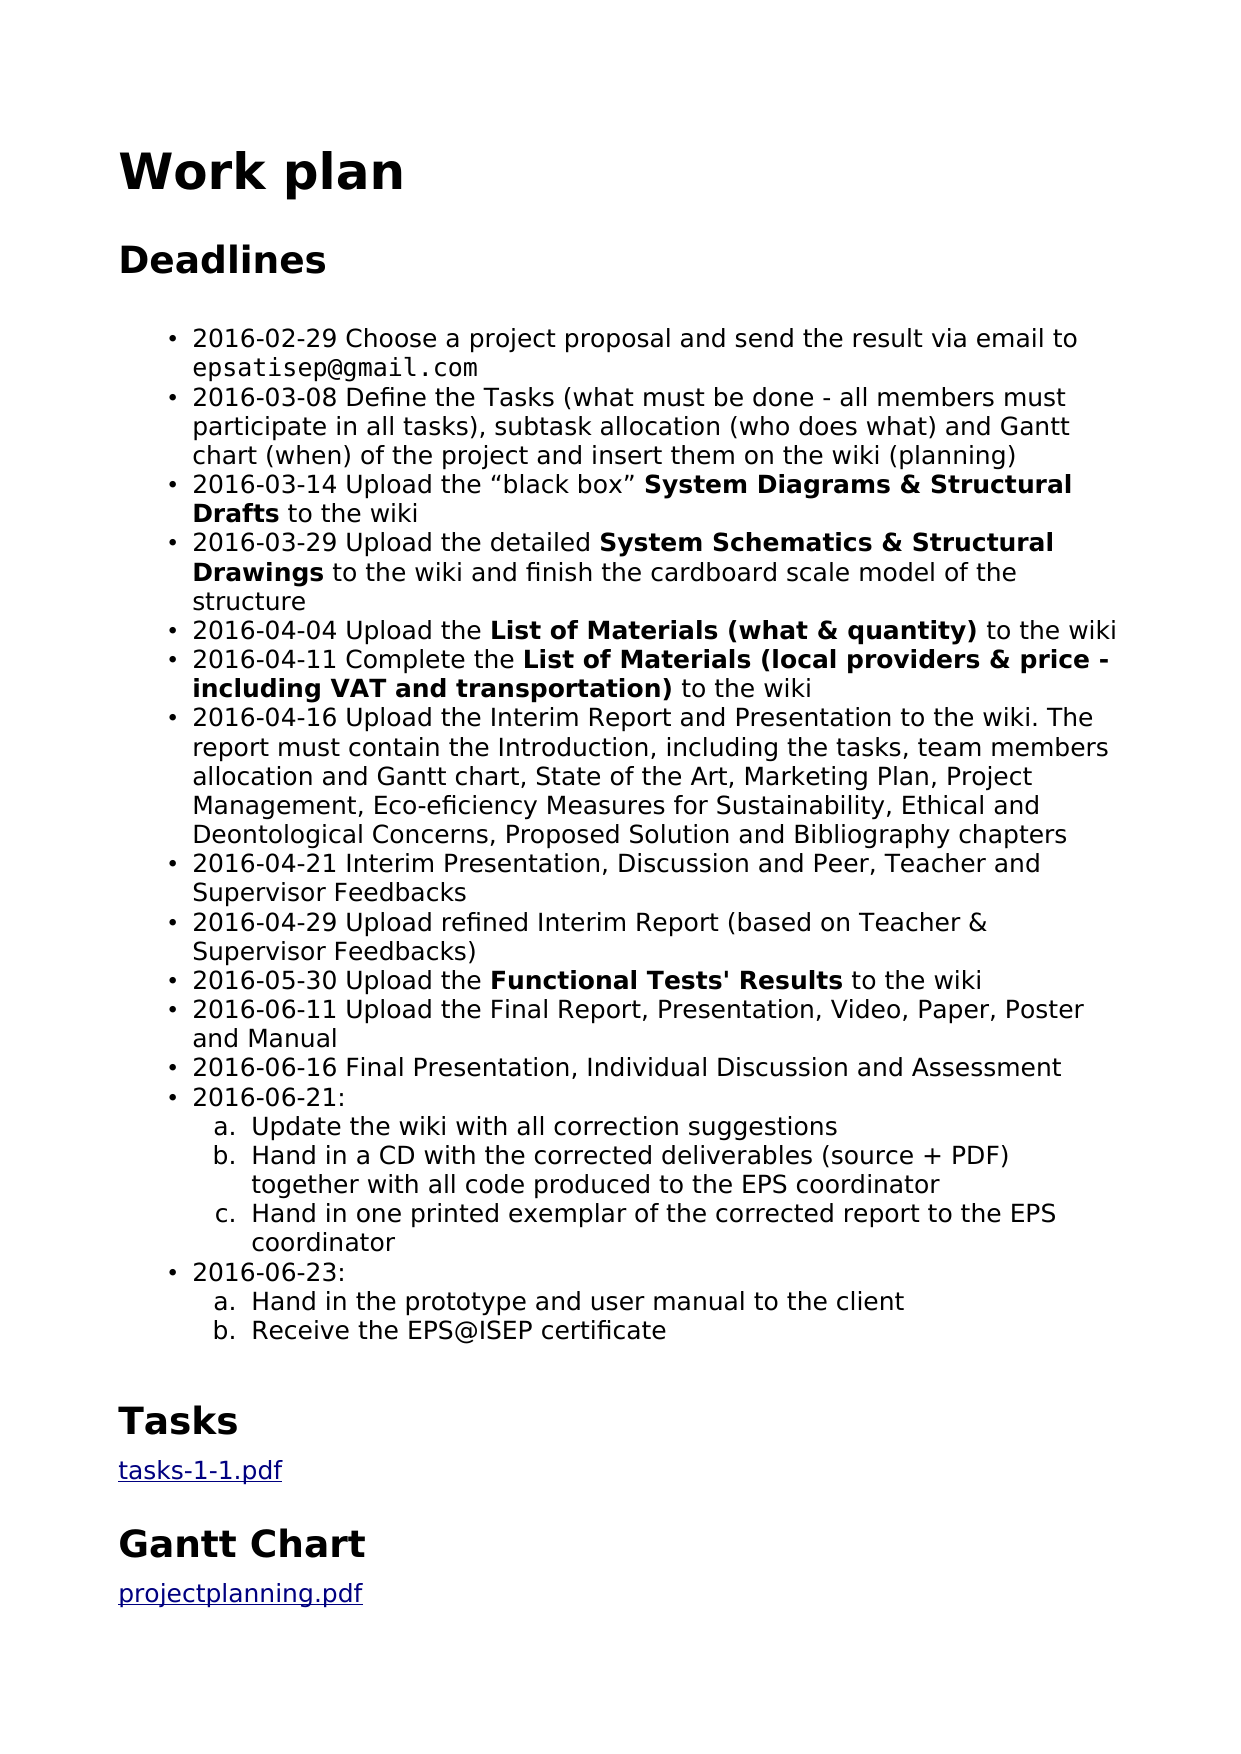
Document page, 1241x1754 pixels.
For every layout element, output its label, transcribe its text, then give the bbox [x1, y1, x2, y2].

list 2016-06-21: [177, 1083, 1122, 1112]
list 2016-05-30 Upload the Functional Tests' Results to the wiki [177, 966, 1122, 995]
text projectplanning.pdf [118, 1579, 1122, 1608]
subtitle Tasks [118, 1400, 1122, 1443]
text tasks-1-1.pdf [118, 1456, 1122, 1485]
list 2016-03-08 Define the Tasks (what must be done - all members must participate in all tasks), subtask allocation (who does what) and Gantt chart (when) of the project and insert them on the wiki (planning) [177, 383, 1122, 470]
list Update the wiki with all correction suggestions [236, 1112, 1122, 1141]
list Hand in the prototype and user manual to the client [236, 1287, 1122, 1316]
list 2016-03-29 Upload the detailed System Schematics & Structural Drawings to the wiki and finish the cardboard scale model of the structure [177, 529, 1122, 616]
subtitle Gantt Chart [118, 1523, 1122, 1566]
list 2016-04-11 Complete the List of Materials (local providers & price - including VAT and transportation) to the wiki [177, 645, 1122, 704]
list 2016-02-29 Choose a project proposal and send the result via email to epsatisep@gmail.com [177, 324, 1122, 383]
list 2016-06-16 Final Presentation, Individual Discussion and Assessment [177, 1054, 1122, 1083]
list 2016-04-16 Upload the Interim Report and Presentation to the wiki. The report must contain the Introduction, including the tasks, team members allocation and Gantt chart, State of the Art, Marketing Plan, Project Management, Eco-eficiency Measures for Sustainability, Ethical and Deontological Concerns, Proposed Solution and Bibliography chapters [177, 704, 1122, 849]
list 2016-03-14 Upload the “black box” System Diagrams & Structural Drafts to the wiki [177, 470, 1122, 529]
subtitle Work plan [118, 143, 1122, 201]
list Hand in one printed exemplar of the corrected report to the EPS coordinator [236, 1199, 1122, 1258]
list 2016-04-29 Upload refined Interim Report (based on Teacher & Supervisor Feedbacks) [177, 908, 1122, 966]
list 2016-06-23: [177, 1258, 1122, 1287]
subtitle Deadlines [118, 239, 1122, 282]
list 2016-06-11 Upload the Final Report, Presentation, Video, Paper, Poster and Manual [177, 995, 1122, 1054]
list 2016-04-04 Upload the List of Materials (what & quantity) to the wiki [177, 616, 1122, 645]
list Receive the EPS@ISEP certificate [236, 1316, 1122, 1345]
list Hand in a CD with the corrected deliverables (source + PDF) together with all code produced to the EPS coordinator [236, 1141, 1122, 1199]
list 2016-04-21 Interim Presentation, Discussion and Peer, Teacher and Supervisor Feedbacks [177, 849, 1122, 908]
